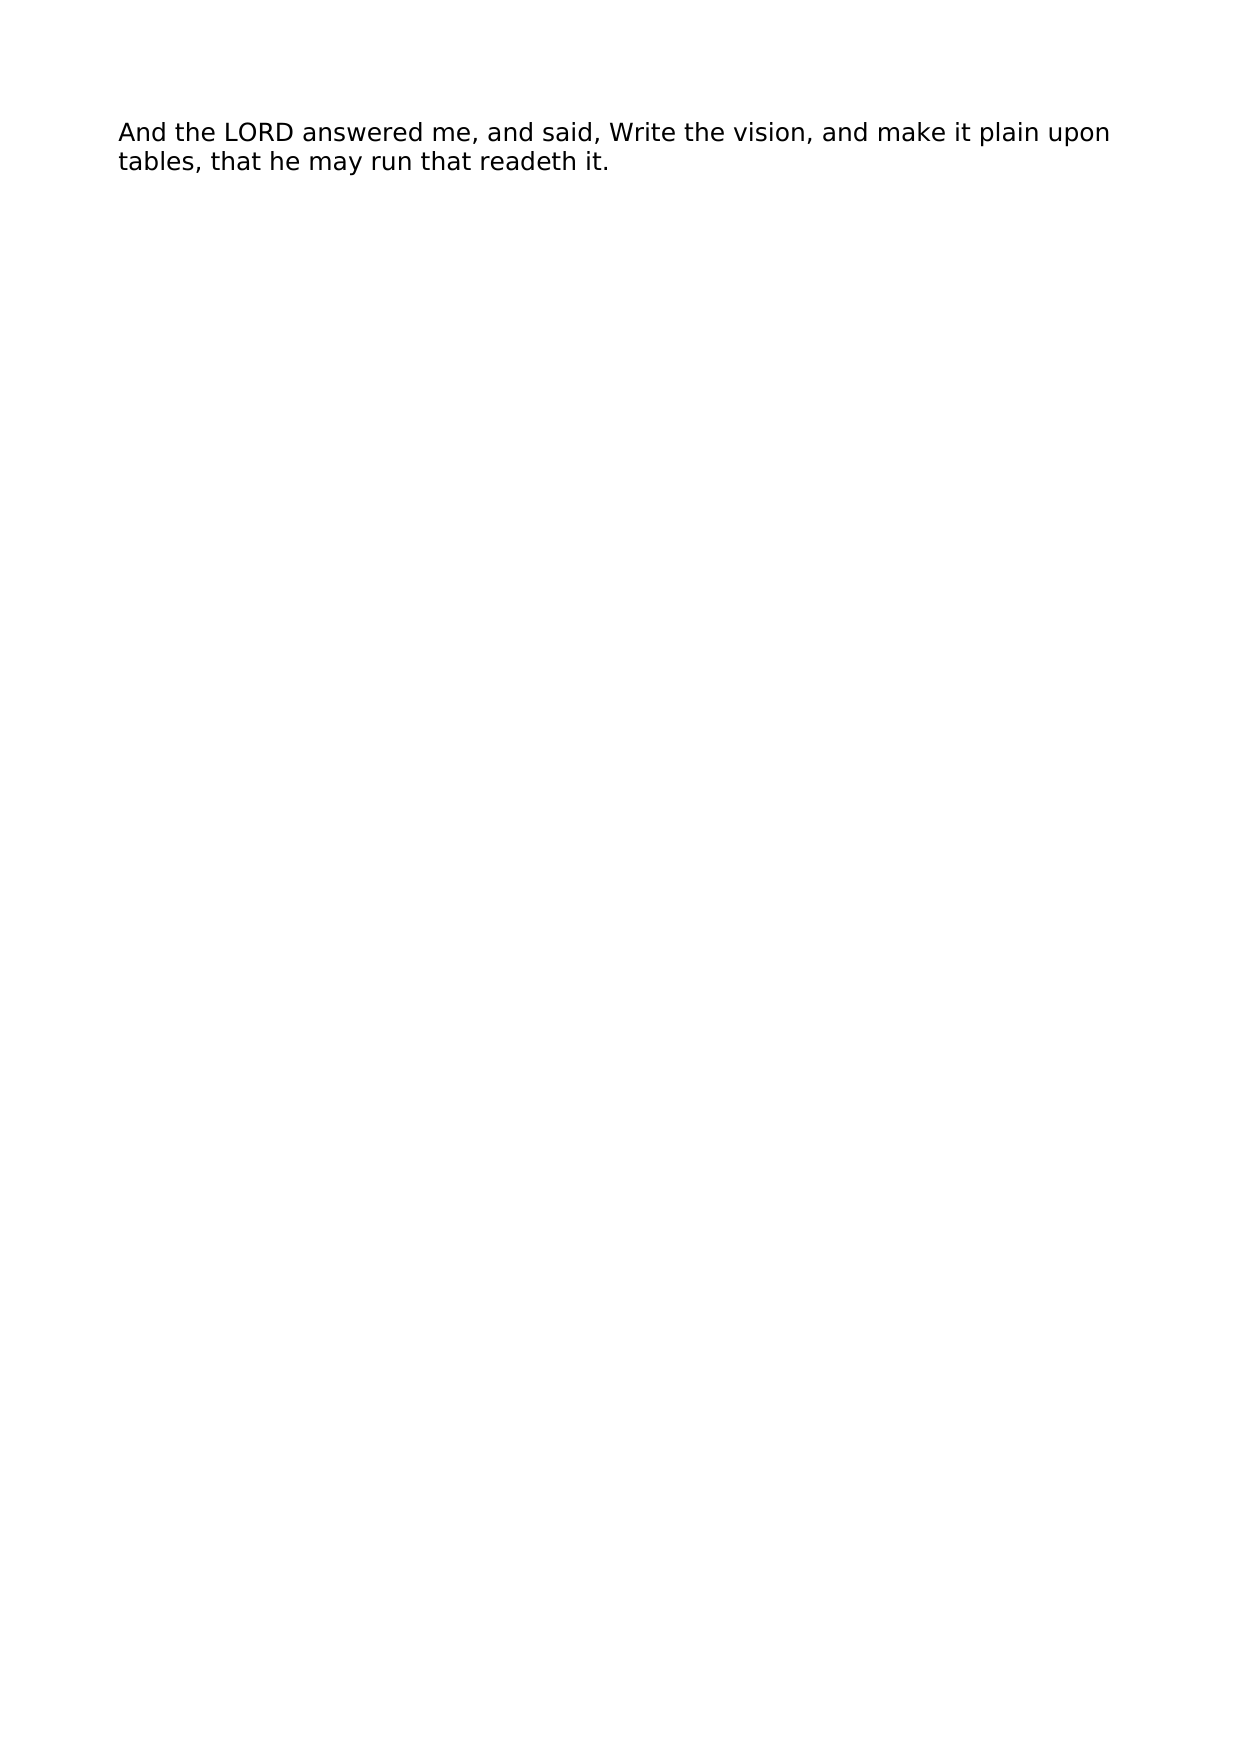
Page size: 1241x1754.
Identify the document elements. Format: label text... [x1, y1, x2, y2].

text And the LORD answered me, and said, Write the vision, and make it plain upon tables, that he may run that readeth it. [118, 118, 1122, 176]
